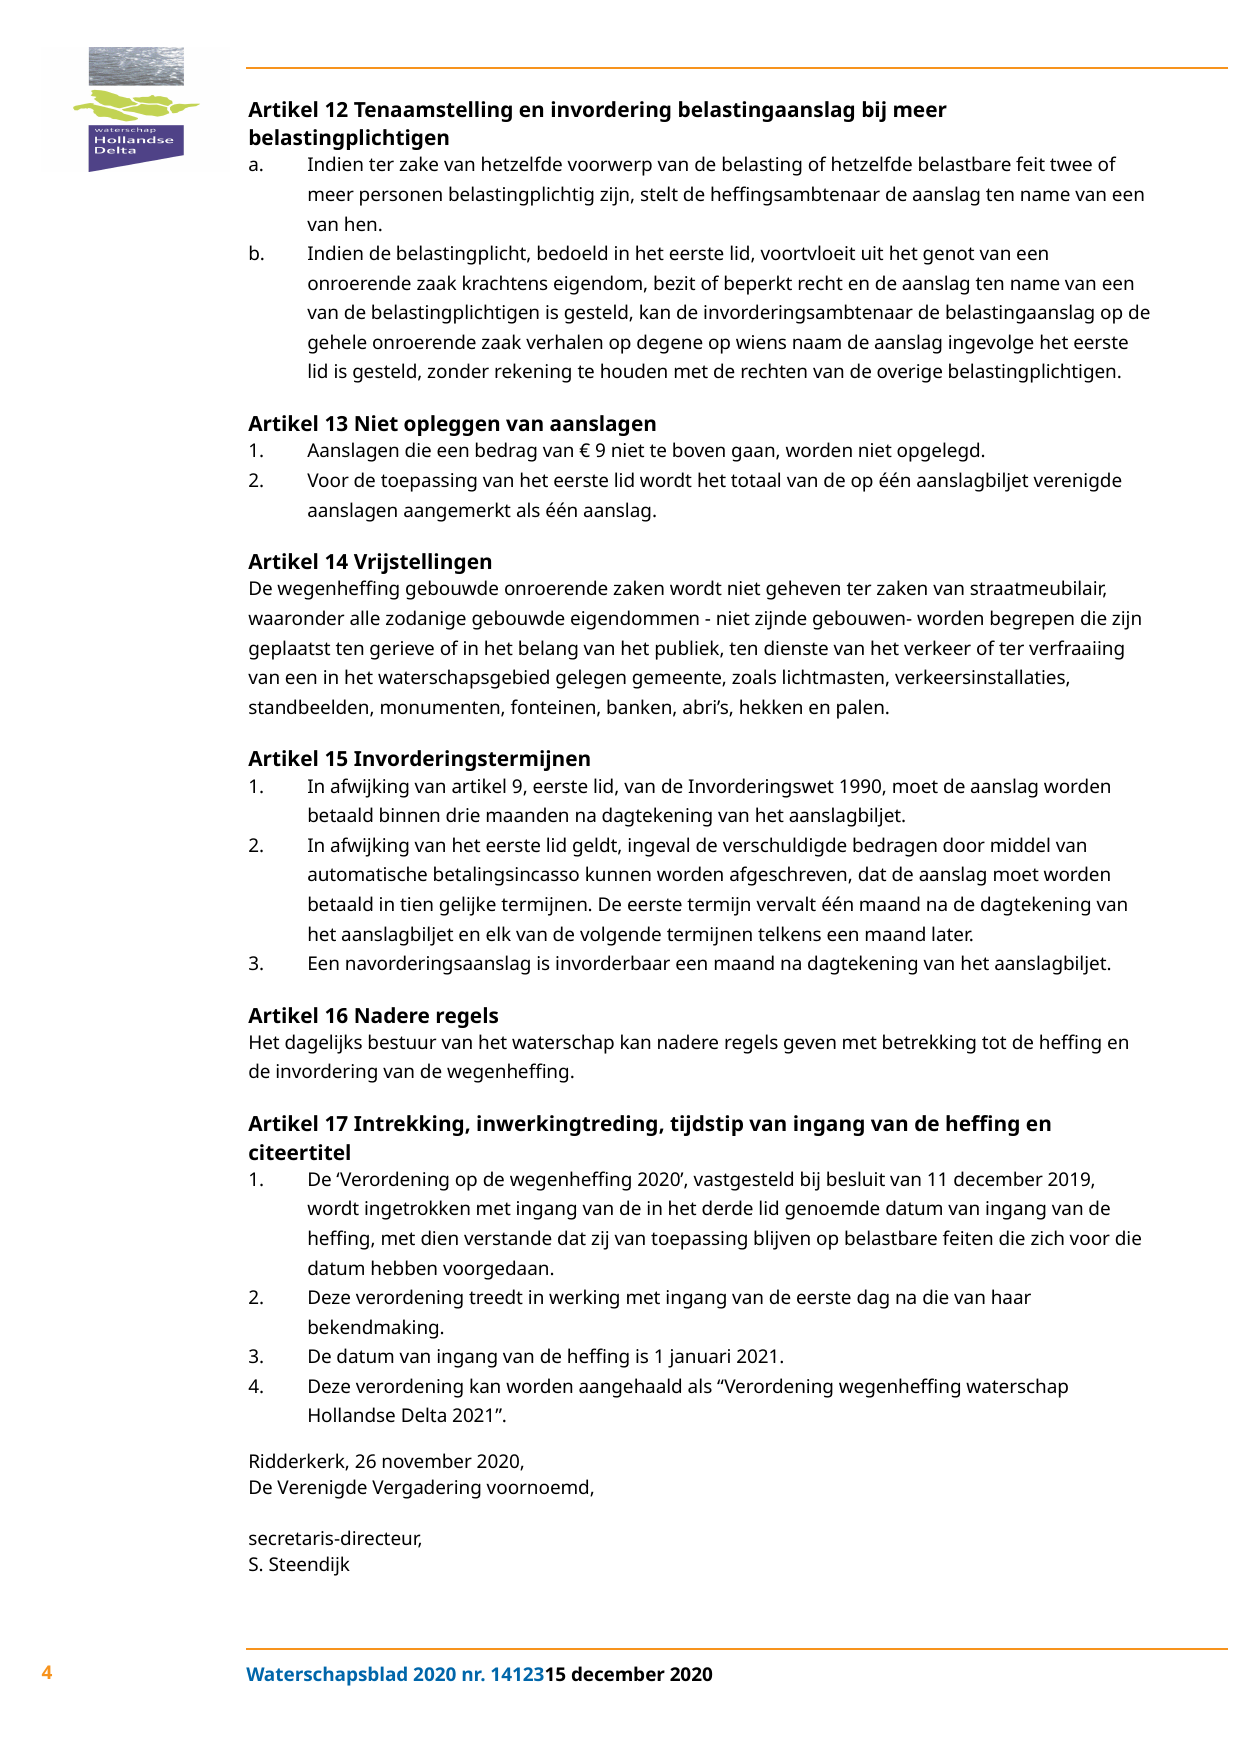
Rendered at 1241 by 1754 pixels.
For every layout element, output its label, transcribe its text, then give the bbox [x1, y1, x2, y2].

list In afwijking van artikel 9, eerste lid, van de Invorderingswet 1990, moet de aanslag worden betaald binnen drie maanden na dagtekening van het aanslagbiljet. [248, 773, 1152, 828]
list Deze verordening treedt in werking met ingang van de eerste dag na die van haar bekendmaking. [248, 1284, 1152, 1340]
text Artikel 12 Tenaamstelling en invordering belastingaanslag bij meer belastingplichtigen [248, 95, 1152, 152]
list Deze verordening kan worden aangehaald als “Verordening wegenheffing waterschap Hollandse Delta 2021”. [248, 1373, 1152, 1428]
text Ridderkerk, 26 november 2020, [248, 1448, 1152, 1474]
list Aanslagen die een bedrag van € 9 niet te boven gaan, worden niet opgelegd. [248, 438, 1152, 463]
list Een navorderingsaanslag is invorderbaar een maand na dagtekening van het aanslagbiljet. [248, 950, 1152, 976]
text Artikel 14 Vrijstellingen [248, 547, 1152, 576]
list De datum van ingang van de heffing is 1 januari 2021. [248, 1343, 1152, 1369]
list In afwijking van het eerste lid geldt, ingeval de verschuldigde bedragen door middel van automatische betalingsincasso kunnen worden afgeschreven, dat de aanslag moet worden betaald in tien gelijke termijnen. De eerste termijn vervalt één maand na de dagtekening van het aanslagbiljet en elk van de volgende termijnen telkens een maand later. [248, 832, 1152, 946]
text Het dagelijks bestuur van het waterschap kan nadere regels geven met betrekking tot de heffing en de invordering van de wegenheffing. [248, 1029, 1152, 1084]
text Artikel 16 Nadere regels [248, 1001, 1152, 1029]
text S. Steendijk [248, 1551, 1152, 1577]
picture [41, 47, 231, 172]
text Artikel 15 Invorderingstermijnen [248, 744, 1152, 773]
text De Verenigde Vergadering voornoemd, [248, 1474, 1152, 1500]
text Artikel 13 Niet opleggen van aanslagen [248, 409, 1152, 438]
list De ‘Verordening op de wegenheffing 2020’, vastgesteld bij besluit van 11 december 2019, wordt ingetrokken met ingang van de in het derde lid genoemde datum van ingang van de heffing, met dien verstande dat zij van toepassing blijven op belastbare feiten die zich voor die datum hebben voorgedaan. [248, 1166, 1152, 1281]
text De wegenheffing gebouwde onroerende zaken wordt niet geheven ter zaken van straatmeubilair, waaronder alle zodanige gebouwde eigendommen - niet zijnde gebouwen- worden begrepen die zijn geplaatst ten gerieve of in het belang van het publiek, ten dienste van het verkeer of ter verfraaiing van een in het waterschapsgebied gelegen gemeente, zoals lichtmasten, verkeersinstallaties, standbeelden, monumenten, fonteinen, banken, abri’s, hekken en palen. [248, 576, 1152, 720]
text Artikel 17 Intrekking, inwerkingtreding, tijdstip van ingang van de heffing en citeertitel [248, 1109, 1152, 1166]
text secretaris-directeur, [248, 1526, 1152, 1551]
list Indien de belastingplicht, bedoeld in het eerste lid, voortvloeit uit het genot van een onroerende zaak krachtens eigendom, bezit of beperkt recht en de aanslag ten name van een van de belastingplichtigen is gesteld, kan de invorderingsambtenaar de belastingaanslag op de gehele onroerende zaak verhalen op degene op wiens naam de aanslag ingevolge het eerste lid is gesteld, zonder rekening te houden met de rechten van de overige belastingplichtigen. [248, 240, 1152, 384]
list Voor de toepassing van het eerste lid wordt het totaal van de op één aanslagbiljet verenigde aanslagen aangemerkt als één aanslag. [248, 467, 1152, 522]
list Indien ter zake van hetzelfde voorwerp van de belasting of hetzelfde belastbare feit twee of meer personen belastingplichtig zijn, stelt de heffingsambtenaar de aanslag ten name van een van hen. [248, 152, 1152, 237]
